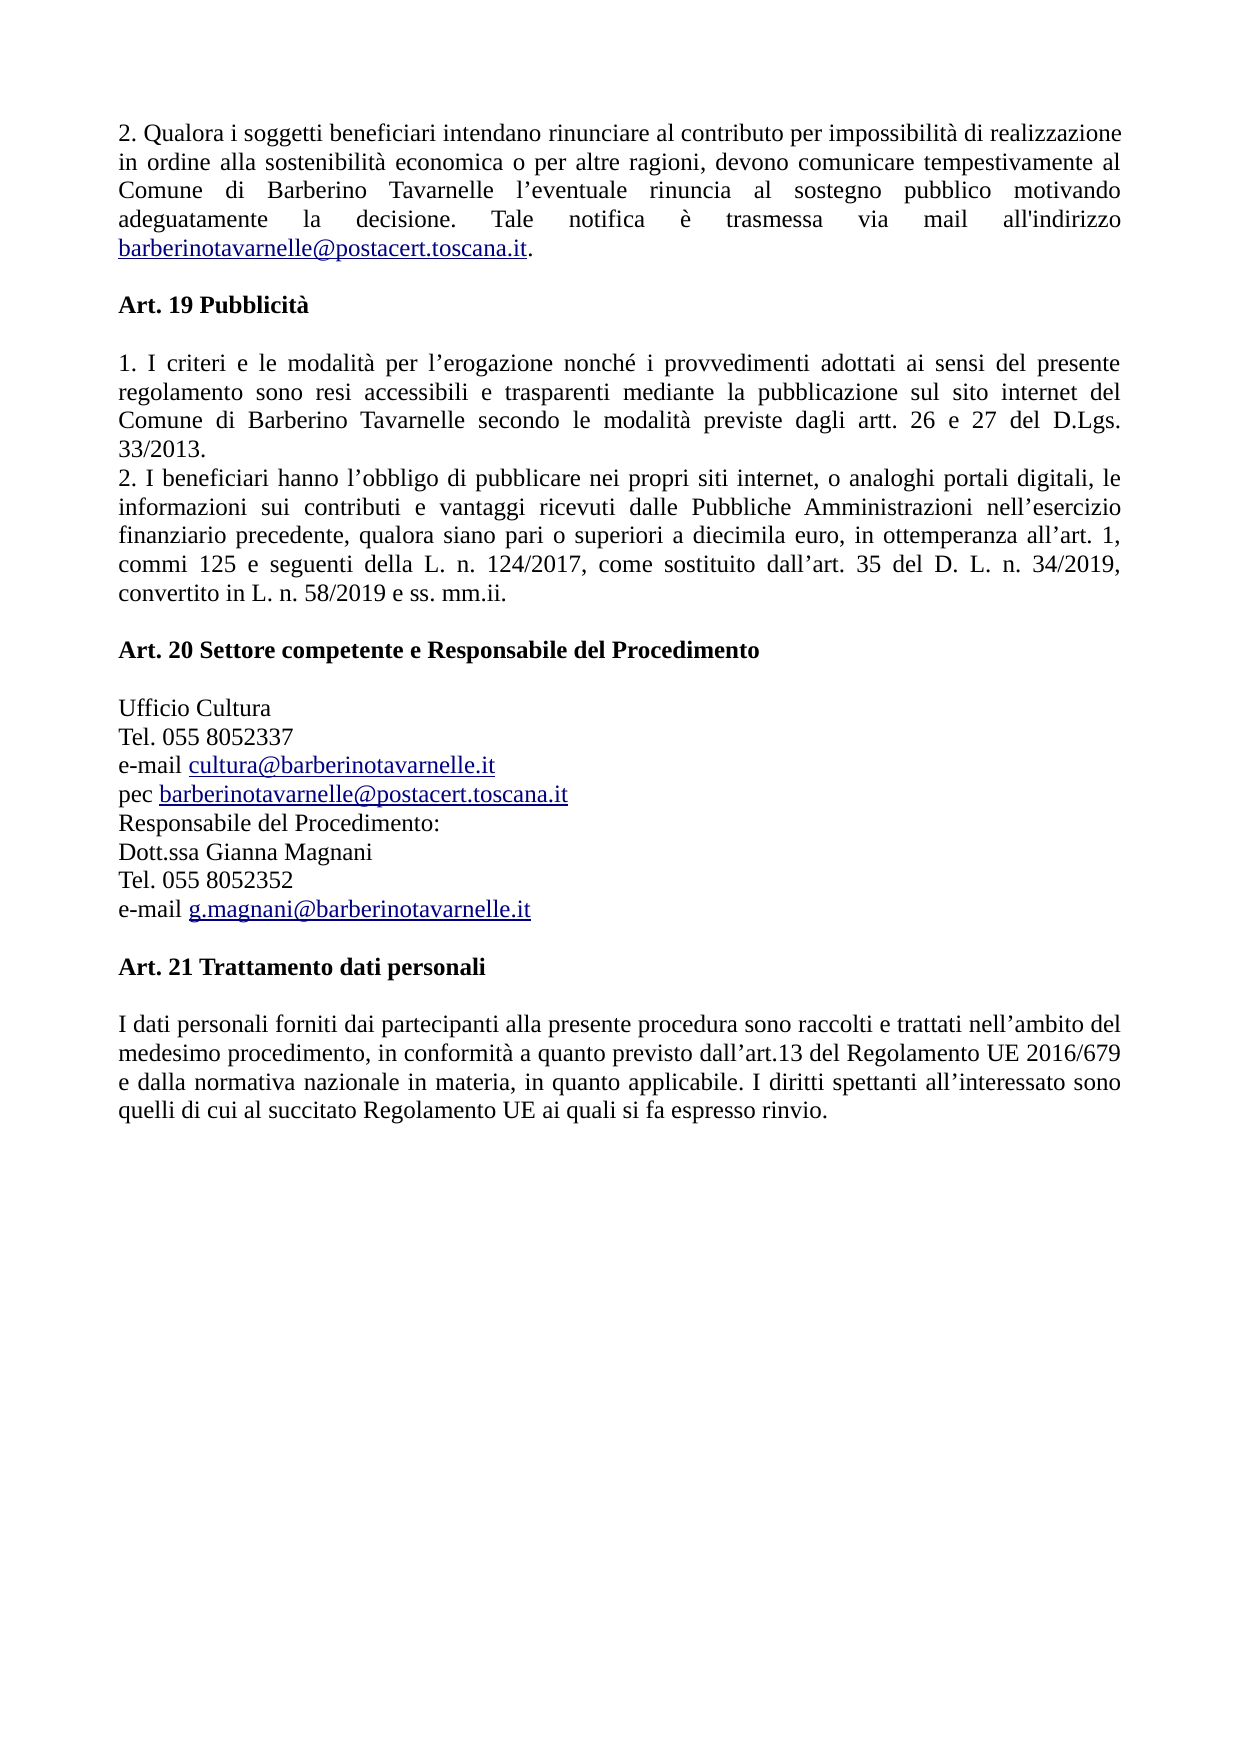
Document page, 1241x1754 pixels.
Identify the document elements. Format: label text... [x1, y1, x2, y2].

text pec barberinotavarnelle@postacert.toscana.it [118, 779, 1122, 808]
text Art. 19 Pubblicità [118, 291, 1122, 319]
text 1. I criteri e le modalità per l’erogazione nonché i provvedimenti adottati ai sensi del presente regolamento sono resi accessibili e trasparenti mediante la pubblicazione sul sito internet del Comune di Barberino Tavarnelle secondo le modalità previste dagli artt. 26 e 27 del D.Lgs. 33/2013. [118, 348, 1122, 463]
text Ufficio Cultura [118, 693, 1122, 722]
text e-mail g.magnani@barberinotavarnelle.it [118, 894, 1122, 923]
text Art. 20 Settore competente e Responsabile del Procedimento [118, 636, 1122, 664]
text I dati personali forniti dai partecipanti alla presente procedura sono raccolti e trattati nell’ambito del medesimo procedimento, in conformità a quanto previsto dall’art.13 del Regolamento UE 2016/679 e dalla normativa nazionale in materia, in quanto applicabile. I diritti spettanti all’interessato sono quelli di cui al succitato Regolamento UE ai quali si fa espresso rinvio. [118, 1009, 1122, 1124]
text Dott.ssa Gianna Magnani [118, 837, 1122, 866]
text 2. I beneficiari hanno l’obbligo di pubblicare nei propri siti internet, o analoghi portali digitali, le informazioni sui contributi e vantaggi ricevuti dalle Pubbliche Amministrazioni nell’esercizio finanziario precedente, qualora siano pari o superiori a diecimila euro, in ottemperanza all’art. 1, commi 125 e seguenti della L. n. 124/2017, come sostituito dall’art. 35 del D. L. n. 34/2019, convertito in L. n. 58/2019 e ss. mm.ii. [118, 463, 1122, 607]
text Tel. 055 8052337 [118, 722, 1122, 751]
text e-mail cultura@barberinotavarnelle.it [118, 751, 1122, 779]
text Art. 21 Trattamento dati personali [118, 952, 1122, 981]
text Tel. 055 8052352 [118, 866, 1122, 894]
text Responsabile del Procedimento: [118, 808, 1122, 837]
text 2. Qualora i soggetti beneficiari intendano rinunciare al contributo per impossibilità di realizzazione in ordine alla sostenibilità economica o per altre ragioni, devono comunicare tempestivamente al Comune di Barberino Tavarnelle l’eventuale rinuncia al sostegno pubblico motivando adeguatamente la decisione. Tale notifica è trasmessa via mail all'indirizzo barberinotavarnelle@postacert.toscana.it. [118, 118, 1122, 262]
